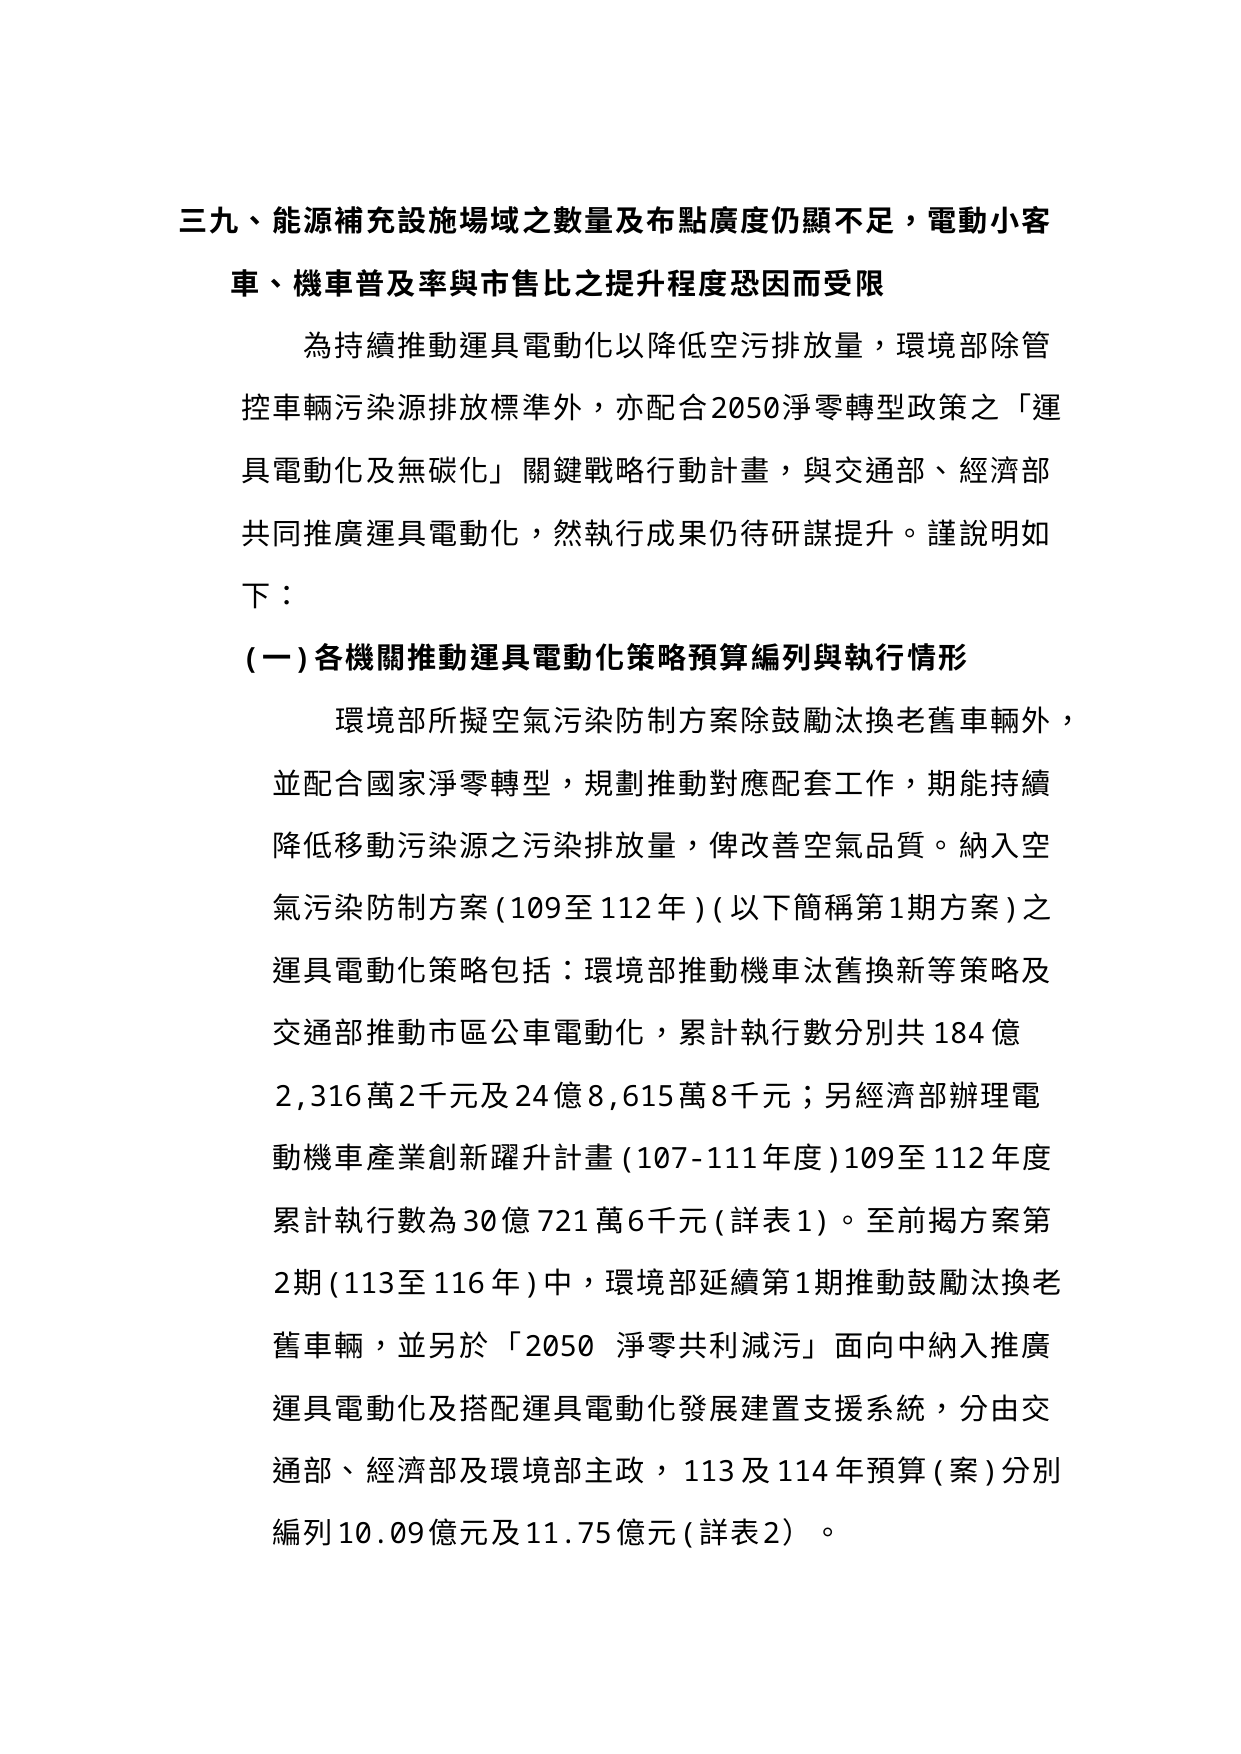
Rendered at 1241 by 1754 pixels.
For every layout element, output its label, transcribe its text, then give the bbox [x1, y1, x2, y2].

text (一)各機關推動運具電動化策略預算編列與執行情形 [236, 615, 1063, 677]
text 為持續推動運具電動化以降低空污排放量，環境部除管控車輛污染源排放標準外，亦配合2050淨零轉型政策之「運具電動化及無碳化」關鍵戰略行動計畫，與交通部、經濟部共同推廣運具電動化，然執行成果仍待研謀提升。謹說明如下： [236, 302, 1063, 615]
text 環境部所擬空氣污染防制方案除鼓勵汰換老舊車輛外，並配合國家淨零轉型，規劃推動對應配套工作，期能持續降低移動污染源之污染排放量，俾改善空氣品質。納入空氣污染防制方案(109至112年)(以下簡稱第1期方案)之運具電動化策略包括：環境部推動機車汰舊換新等策略及交通部推動市區公車電動化，累計執行數分別共184億2,316萬2千元及24億8,615萬8千元；另經濟部辦理電動機車產業創新躍升計畫(107-111年度)109至112年度累計執行數為30億721萬6千元(詳表1)。至前揭方案第2期(113至116年)中，環境部延續第1期推動鼓勵汰換老舊車輛，並另於「2050 淨零共利減污」面向中納入推廣運具電動化及搭配運具電動化發展建置支援系統，分由交通部、經濟部及環境部主政，113及114年預算(案)分別編列10.09億元及11.75億元(詳表2）。 [266, 677, 1063, 1552]
text 三九、能源補充設施場域之數量及布點廣度仍顯不足，電動小客車、機車普及率與市售比之提升程度恐因而受限 [177, 177, 1063, 302]
